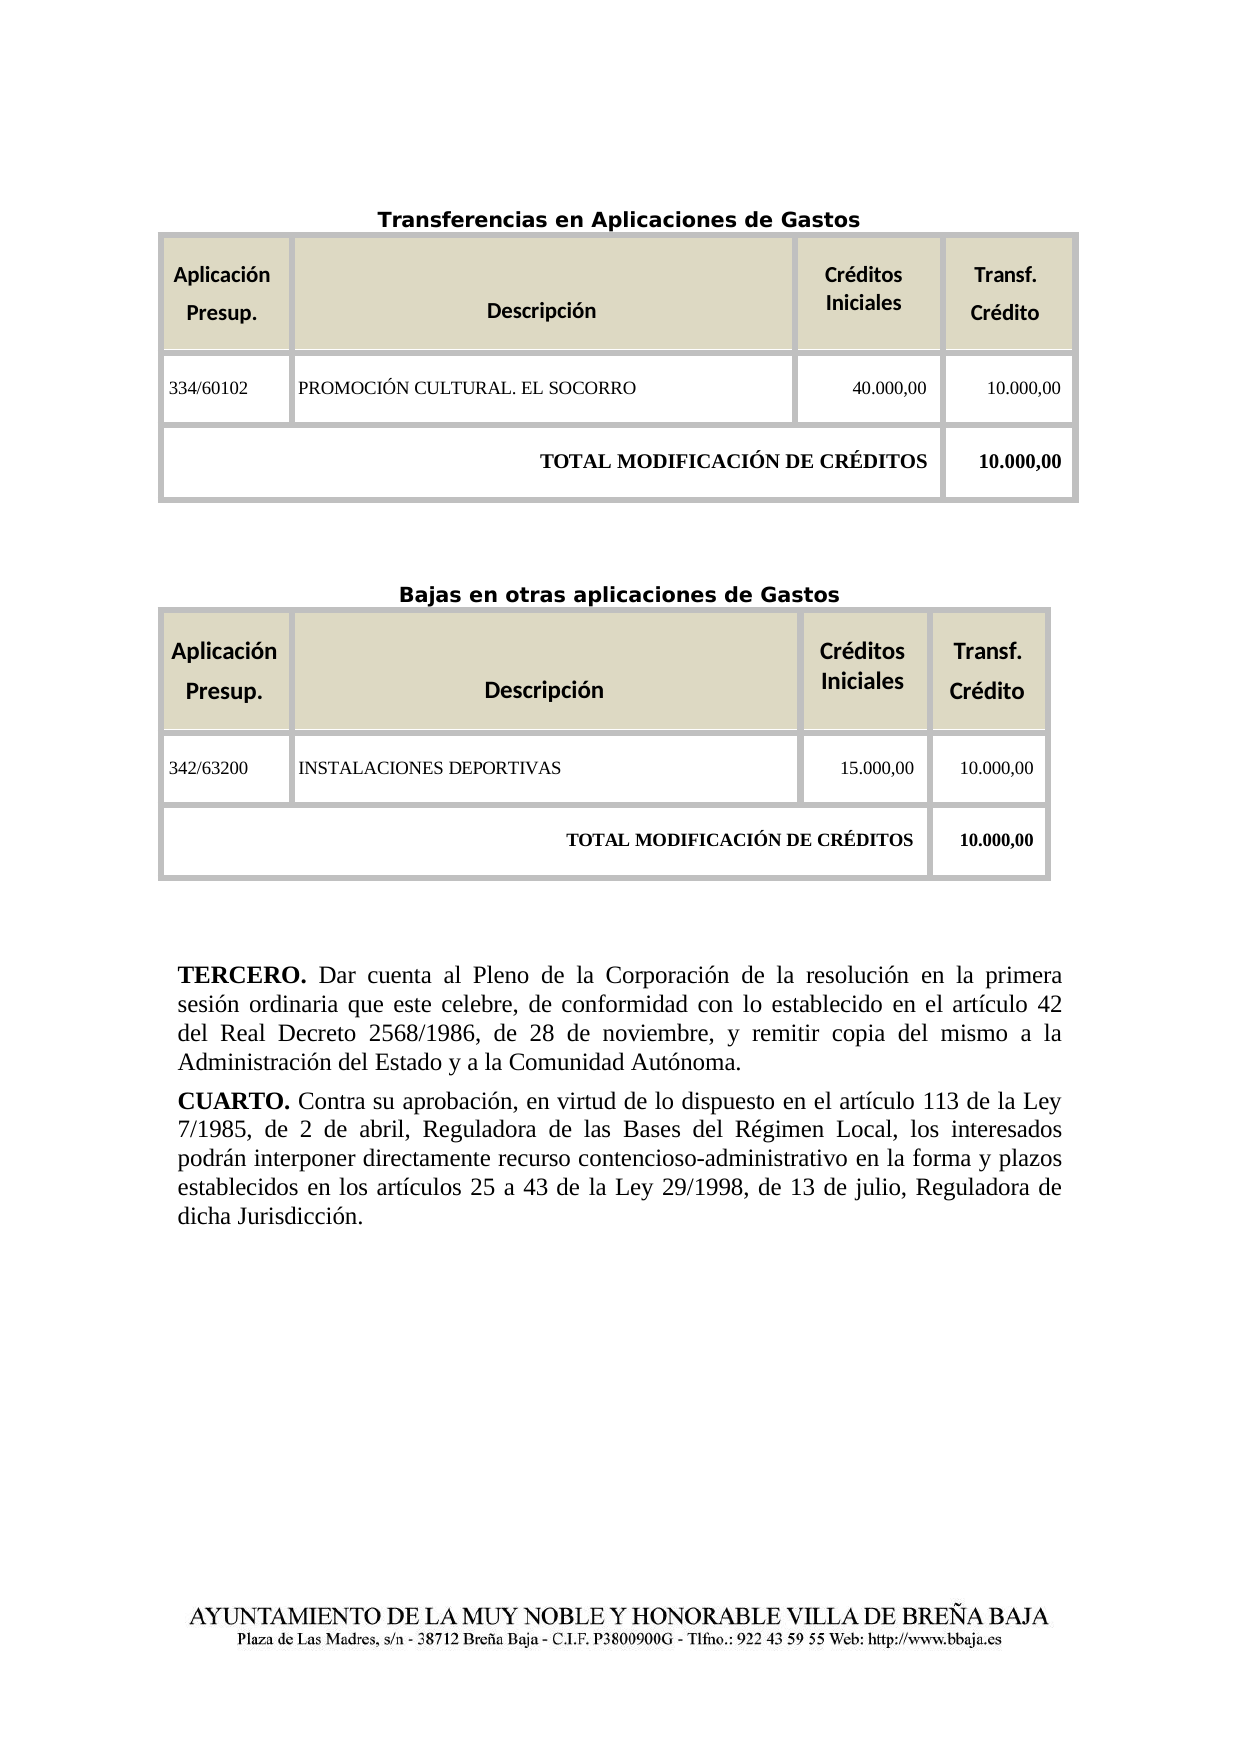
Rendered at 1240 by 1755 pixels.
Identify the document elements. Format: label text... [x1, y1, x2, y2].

table_header Descripción [295, 613, 797, 729]
table_cell 10.000,00 [946, 356, 1072, 422]
text Bajas en otras aplicaciones de Gastos [398, 583, 1196, 607]
subtitle CUARTO. Contra su aprobación, en virtud de lo dispuesto en el artículo 113 de la Ley 7/1985, de 2 de abril, Reguladora de las Bases del Régimen Local, los interesados podrán interponer directamente recurso contencioso-administrativo en la forma y plazos establecidos en los artículos 25 a 43 de la Ley 29/1998, de 13 de julio, Reguladora de dicha Jurisdicción. [177, 1086, 1062, 1229]
table_cell 40.000,00 [798, 356, 940, 422]
table_cell 10.000,00 [933, 736, 1045, 802]
table_cell 10.000,00 [933, 808, 1045, 874]
subtitle TERCERO. Dar cuenta al Pleno de la Corporación de la resolución en la primera sesión ordinaria que este celebre, de conformidad con lo establecido en el artículo 42 del Real Decreto 2568/1986, de 28 de noviembre, y remitir copia del mismo a la Administración del Estado y a la Comunidad Autónoma. [177, 960, 1063, 1075]
table_cell INSTALACIONES DEPORTIVAS [295, 736, 797, 802]
table_cell TOTAL MODIFICACIÓN DE CRÉDITOS [164, 808, 927, 874]
table_cell 10.000,00 [946, 428, 1072, 497]
table_cell 342/63200 [164, 736, 289, 802]
table_header Aplicación Presup. [164, 238, 289, 349]
table_cell 15.000,00 [804, 736, 927, 802]
table_header Créditos Iniciales [798, 238, 940, 349]
table_header Créditos Iniciales [804, 613, 927, 729]
table_cell TOTAL MODIFICACIÓN DE CRÉDITOS [164, 428, 940, 497]
table_header Descripción [295, 238, 792, 349]
table_cell PROMOCIÓN CULTURAL. EL SOCORRO [295, 356, 792, 422]
table_header Aplicación Presup. [164, 613, 289, 729]
table_header Transf. Crédito [946, 238, 1072, 349]
table_cell 334/60102 [164, 356, 289, 422]
table_header Transf. Crédito [933, 613, 1045, 729]
text Transferencias en Aplicaciones de Gastos [377, 208, 1196, 232]
